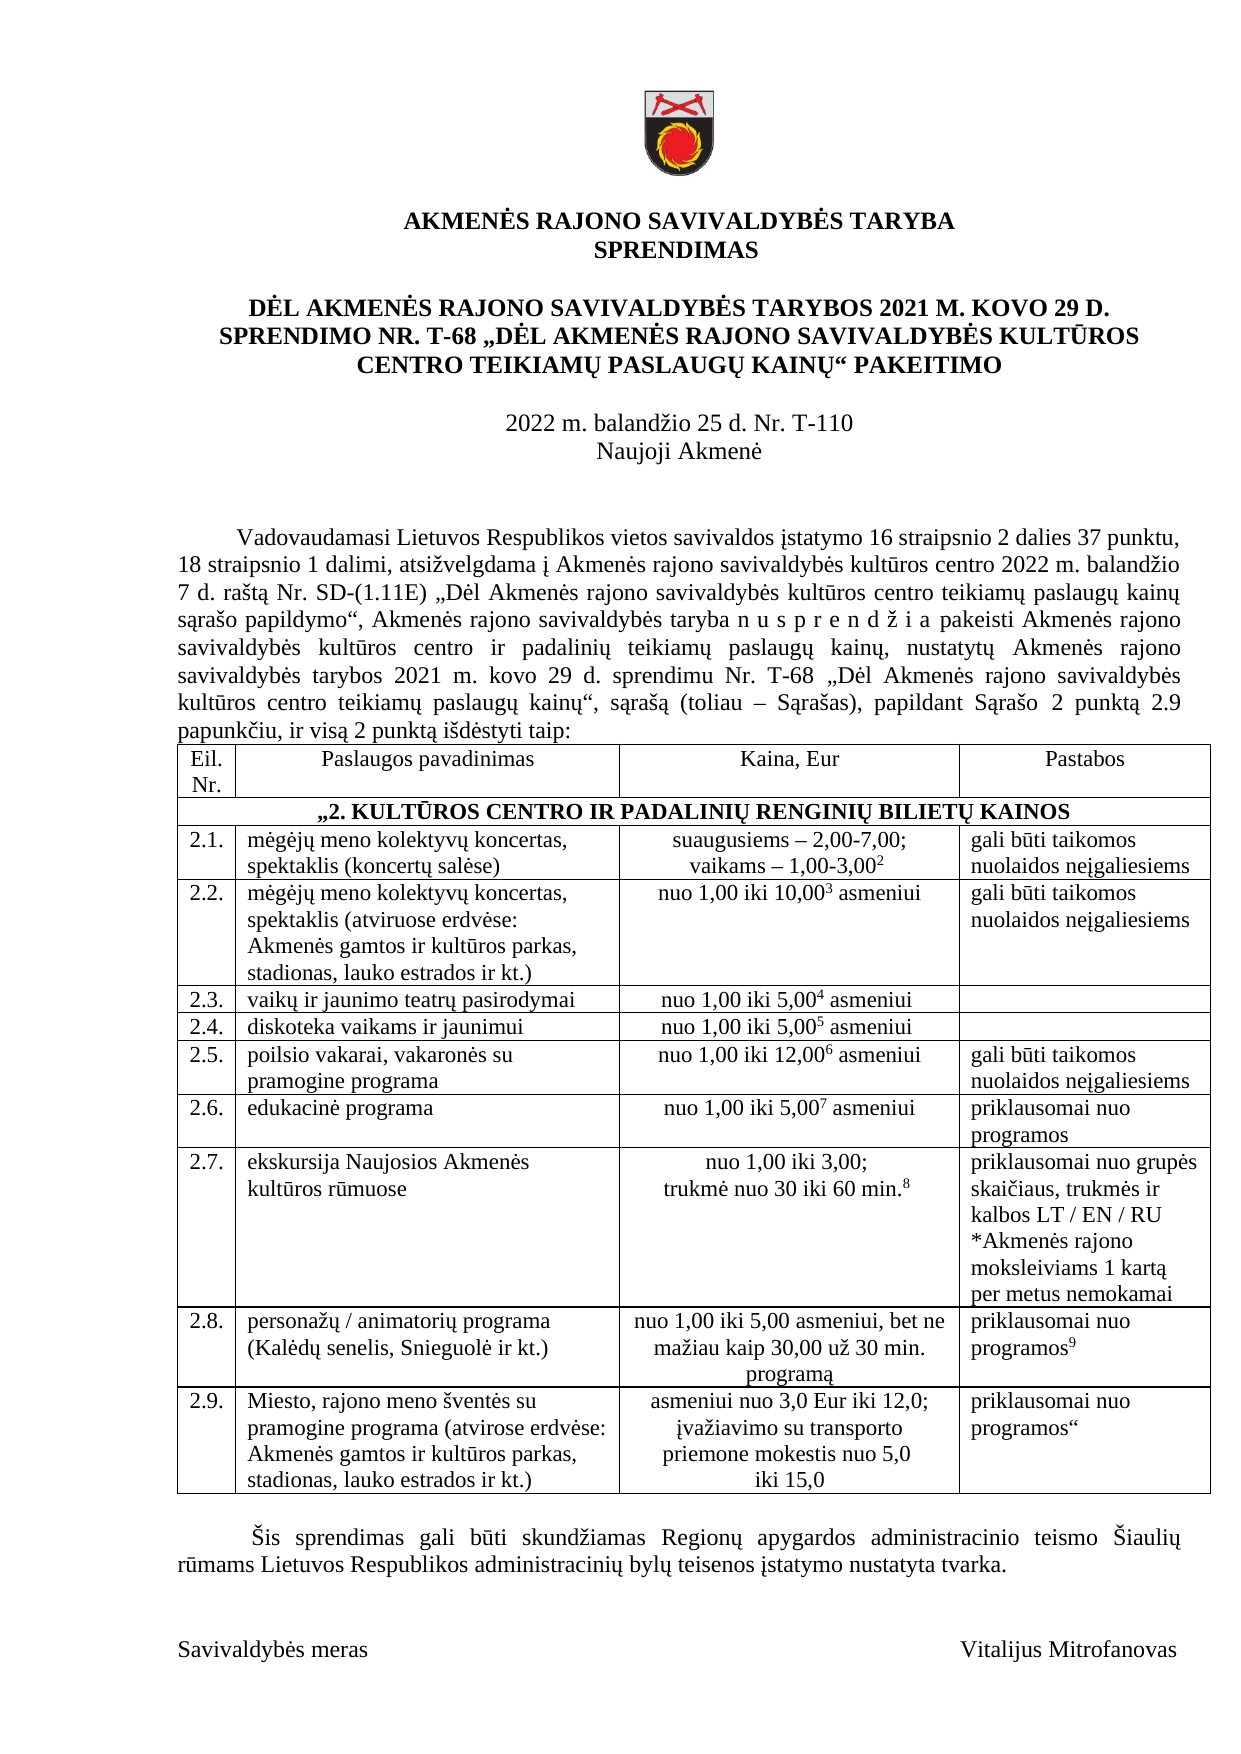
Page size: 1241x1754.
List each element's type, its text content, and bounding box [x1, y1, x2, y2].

table_cell mėgėjų meno kolektyvų koncertas, spektaklis (koncertų salėse) [236, 826, 619, 878]
table_cell poilsio vakarai, vakaronės su pramogine programa [236, 1041, 619, 1093]
table_cell [960, 1013, 1210, 1040]
table_cell diskoteka vaikams ir jaunimui [236, 1013, 619, 1040]
table_header Pastabos [960, 745, 1210, 797]
table_cell suaugusiems – 2,00-7,00; vaikams – 1,00-3,002 [620, 826, 959, 878]
table_cell 2.6. [178, 1095, 235, 1147]
table_cell priklausomai nuo programos“ [960, 1388, 1210, 1493]
table_cell Miesto, rajono meno šventės su pramogine programa (atvirose erdvėse: Akmenės gamtos ir kultūros parkas, stadionas, lauko estrados ir kt.) [236, 1388, 619, 1493]
table_cell 2.9. [178, 1388, 235, 1493]
table_cell nuo 1,00 iki 10,003 asmeniui [620, 880, 959, 985]
table_cell mėgėjų meno kolektyvų koncertas, spektaklis (atviruose erdvėse: Akmenės gamtos ir kultūros parkas, stadionas, lauko estrados ir kt.) [236, 880, 619, 985]
table_cell gali būti taikomos nuolaidos neįgaliesiems [960, 1041, 1210, 1093]
text 2022 m. balandžio 25 d. Nr. T-110 [177, 408, 1181, 436]
table_cell personažų / animatorių programa (Kalėdų senelis, Snieguolė ir kt.) [236, 1308, 619, 1386]
text DĖL AKMENĖS RAJONO SAVIVALDYBĖS TARYBOS 2021 M. KOVO 29 D. SPRENDIMO NR. T-68 „DĖL AKMENĖS RAJONO SAVIVALDYBĖS KULTŪROS CENTRO TEIKIAMŲ PASLAUGŲ KAINŲ“ PAKEITIMO [177, 293, 1181, 379]
table_cell nuo 1,00 iki 5,004 asmeniui [620, 986, 959, 1012]
table_header Paslaugos pavadinimas [236, 745, 619, 797]
table_cell „2. KULTŪROS CENTRO IR PADALINIŲ RENGINIŲ BILIETŲ KAINOS [178, 798, 1210, 825]
text AKMENĖS RAJONO SAVIVALDYBĖS TARYBA [177, 206, 1181, 235]
table_cell 2.5. [178, 1041, 235, 1093]
table_cell priklausomai nuo programos [960, 1095, 1210, 1147]
table_cell nuo 1,00 iki 3,00; trukmė nuo 30 iki 60 min.8 [620, 1148, 959, 1306]
table_cell vaikų ir jaunimo teatrų pasirodymai [236, 986, 619, 1012]
table_cell 2.2. [178, 880, 235, 985]
table_cell gali būti taikomos nuolaidos neįgaliesiems [960, 880, 1210, 985]
table_cell gali būti taikomos nuolaidos neįgaliesiems [960, 826, 1210, 878]
table_cell asmeniui nuo 3,0 Eur iki 12,0; įvažiavimo su transporto priemone mokestis nuo 5,0 iki 15,0 [620, 1388, 959, 1493]
table_cell nuo 1,00 iki 5,00 asmeniui, bet ne mažiau kaip 30,00 už 30 min. programą [620, 1308, 959, 1386]
table_cell 2.4. [178, 1013, 235, 1040]
text Naujoji Akmenė [177, 436, 1181, 465]
table_cell nuo 1,00 iki 12,006 asmeniui [620, 1041, 959, 1093]
table_cell nuo 1,00 iki 5,007 asmeniui [620, 1095, 959, 1147]
text SPRENDIMAS [177, 235, 1181, 264]
table_cell priklausomai nuo programos9 [960, 1308, 1210, 1386]
table_cell 2.1. [178, 826, 235, 878]
text Vadovaudamasi Lietuvos Respublikos vietos savivaldos įstatymo 16 straipsnio 2 dalies 37 punktu, 18 straipsnio 1 dalimi, atsižvelgdama į Akmenės rajono savivaldybės kultūros centro 2022 m. balandžio 7 d. raštą Nr. SD-(1.11E) „Dėl Akmenės rajono savivaldybės kultūros centro teikiamų paslaugų kainų sąrašo papildymo“, Akmenės rajono savivaldybės taryba n u s p r e n d ž i a pakeisti Akmenės rajono savivaldybės kultūros centro ir padalinių teikiamų paslaugų kainų, nustatytų Akmenės rajono savivaldybės tarybos 2021 m. kovo 29 d. sprendimu Nr. T-68 „Dėl Akmenės rajono savivaldybės kultūros centro teikiamų paslaugų kainų“, sąrašą (toliau – Sąrašas), papildant Sąrašo 2 punktą 2.9 papunkčiu, ir visą 2 punktą išdėstyti taip: [177, 523, 1181, 743]
table_cell [960, 986, 1210, 1012]
table_cell 2.7. [178, 1148, 235, 1306]
table_cell 2.8. [178, 1308, 235, 1386]
table_header Kaina, Eur [620, 745, 959, 797]
table_cell ekskursija Naujosios Akmenės kultūros rūmuose [236, 1148, 619, 1306]
table_cell edukacinė programa [236, 1095, 619, 1147]
table_header Eil. Nr. [178, 745, 235, 797]
text Šis sprendimas gali būti skundžiamas Regionų apygardos administracinio teismo Šiaulių rūmams Lietuvos Respublikos administracinių bylų teisenos įstatymo nustatyta tvarka. [177, 1523, 1181, 1578]
table_cell priklausomai nuo grupės skaičiaus, trukmės ir kalbos LT / EN / RU *Akmenės rajono moksleiviams 1 kartą per metus nemokamai [960, 1148, 1210, 1306]
table_cell nuo 1,00 iki 5,005 asmeniui [620, 1013, 959, 1040]
text Savivaldybės meras Vitalijus Mitrofanovas [177, 1635, 1181, 1663]
table_cell 2.3. [178, 986, 235, 1012]
